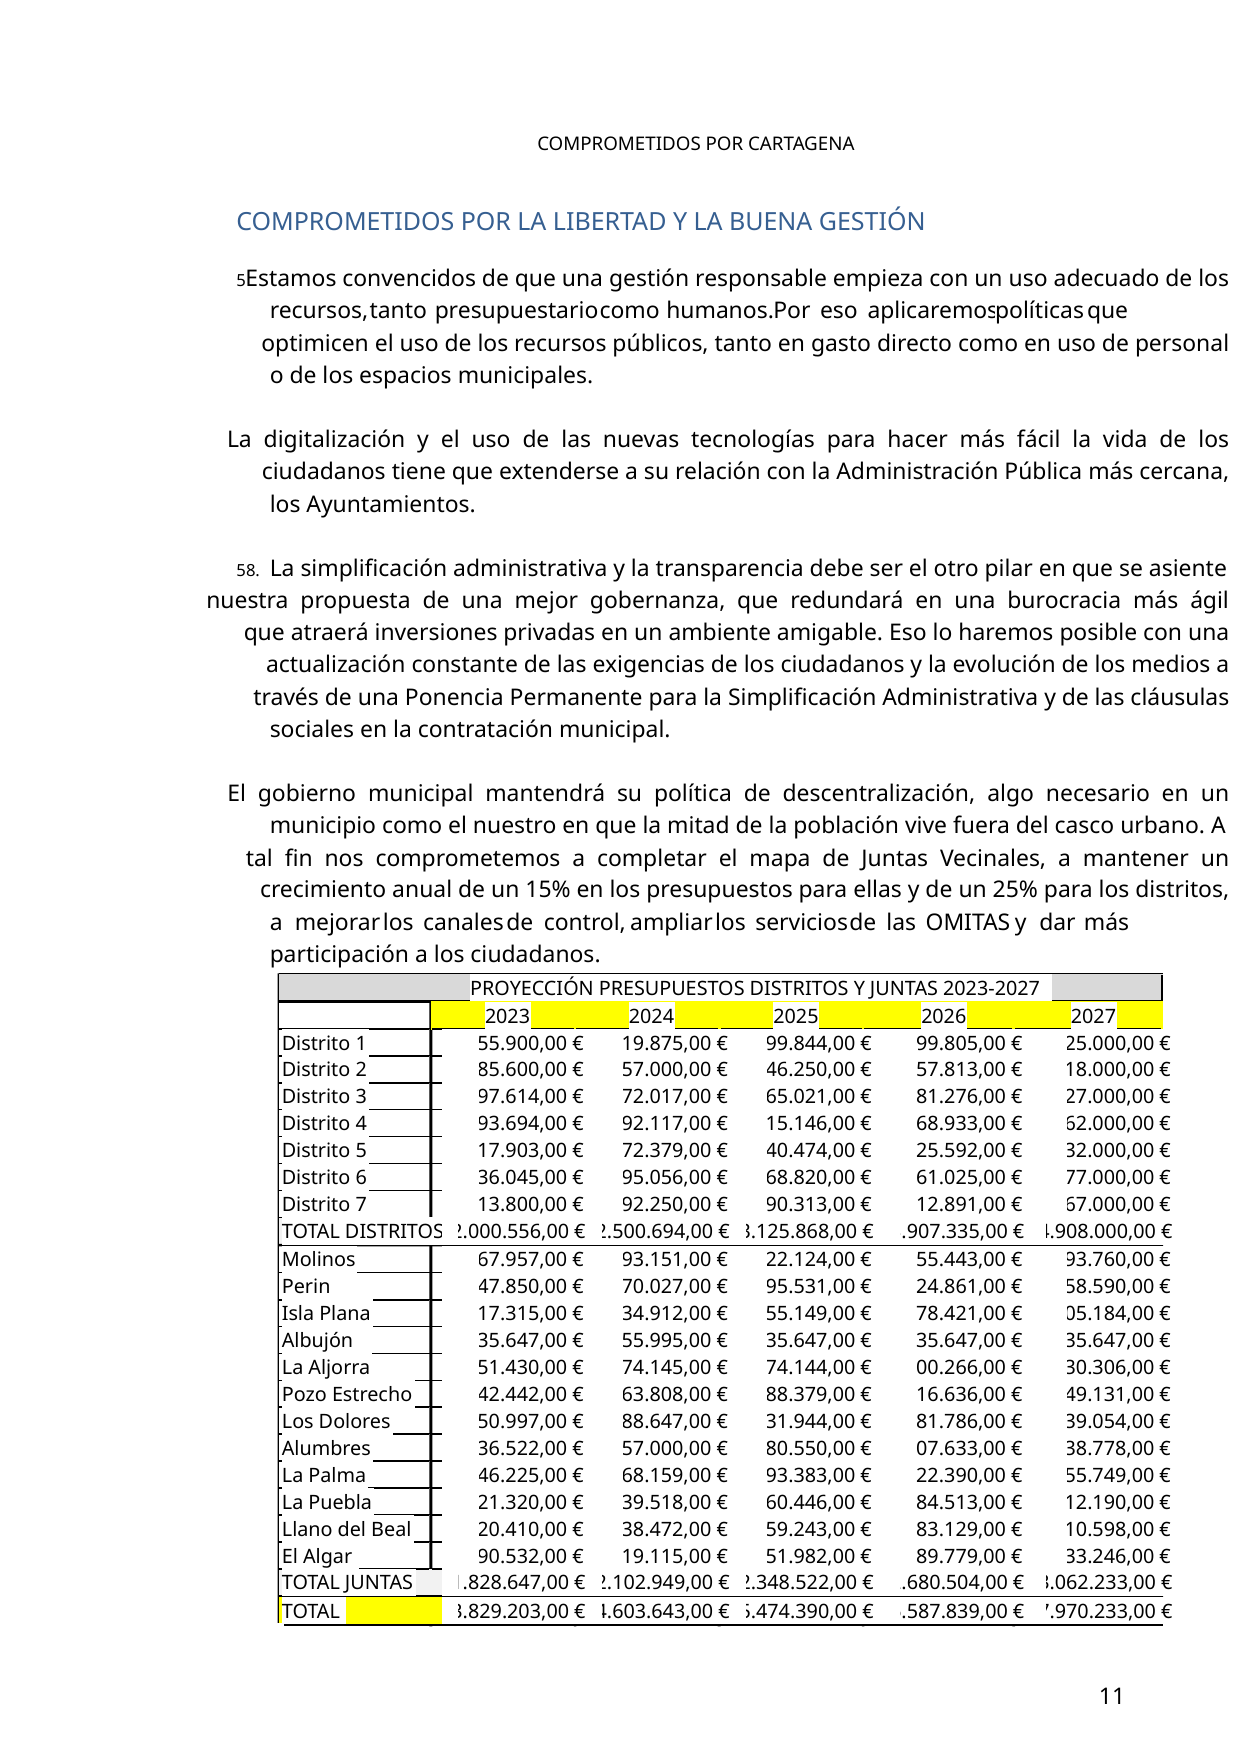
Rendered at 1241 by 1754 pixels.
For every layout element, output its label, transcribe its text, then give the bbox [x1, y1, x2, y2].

text las [886, 906, 922, 937]
text 2.500.694,00 € [602, 1217, 730, 1244]
text tal fin nos comprometemos a completar el mapa de Juntas Vecinales, a mantener un [246, 841, 1240, 873]
text 319.875,00 € [623, 1029, 730, 1056]
text 2025 [773, 1002, 819, 1029]
text TOTAL JUNTAS [282, 1569, 416, 1596]
text 3.062.233,00 € [1046, 1569, 1175, 1596]
text 615.146,00 € [767, 1110, 874, 1136]
text 1.828.647,00 € [458, 1569, 586, 1596]
text que atraerá inversiones privadas en un ambiente amigable. Eso lo haremos posible con una [243, 616, 1240, 647]
text 219.115,00 € [623, 1542, 730, 1569]
text 200.266,00 € [916, 1353, 1025, 1380]
text sociales en la contratación municipal. [269, 713, 678, 744]
text que [1087, 294, 1134, 326]
text 5.474.390,00 € [746, 1597, 874, 1624]
text 178.421,00 € [916, 1299, 1025, 1326]
text 4.603.643,00 € [602, 1597, 730, 1624]
text 255.443,00 € [916, 1246, 1025, 1272]
text Distrito 6 [282, 1163, 369, 1190]
text 399.844,00 € [767, 1029, 874, 1056]
text El gobierno municipal mantendrá su política de descentralización, algo necesario en un [227, 777, 1240, 808]
text 4.908.000,00 € [1046, 1217, 1175, 1244]
text Pozo Estrecho [282, 1380, 415, 1407]
text 581.276,00 € [916, 1083, 1025, 1110]
text 393.694,00 € [479, 1110, 586, 1136]
text 381.786,00 € [916, 1407, 1025, 1434]
text 962.000,00 € [1067, 1110, 1173, 1136]
text 146.225,00 € [479, 1461, 586, 1488]
text los Ayuntamientos. [269, 487, 489, 519]
text 492.117,00 € [623, 1110, 730, 1136]
text actualización constante de las exigencias de los ciudadanos y la evolución de los medios a [266, 648, 1240, 679]
text eso [820, 294, 864, 326]
text 295.056,00 € [623, 1163, 730, 1190]
text 293.760,00 € [1067, 1246, 1173, 1272]
text 727.000,00 € [1067, 1083, 1173, 1110]
text control, [543, 906, 630, 937]
text 155.149,00 € [767, 1299, 874, 1326]
text 258.590,00 € [1067, 1272, 1173, 1299]
text La Palma [282, 1461, 368, 1488]
text 297.614,00 € [479, 1083, 586, 1110]
text 446.250,00 € [767, 1056, 874, 1083]
text nuestra propuesta de una mejor gobernanza, que redundará en una burocracia más ágil [206, 584, 1240, 615]
text 167.957,00 € [479, 1246, 586, 1272]
text de [849, 906, 882, 937]
text 139.518,00 € [623, 1488, 730, 1515]
text 3.125.868,00 € [746, 1217, 874, 1244]
text presupuestarios [434, 294, 599, 326]
text 147.850,00 € [479, 1272, 586, 1299]
text crecimiento anual de un 15% en los presupuestos para ellas y de un 25% para los distritos, [260, 873, 1240, 905]
text 134.912,00 € [623, 1299, 730, 1326]
text 272.379,00 € [623, 1136, 730, 1163]
text 250.997,00 € [479, 1407, 586, 1434]
text 2023 [485, 1002, 531, 1029]
text Perin [282, 1272, 331, 1299]
text 249.131,00 € [1067, 1380, 1173, 1407]
text 490.313,00 € [767, 1190, 874, 1217]
text recursos, [269, 294, 369, 326]
text 7.970.233,00 € [1046, 1597, 1175, 1624]
text 768.933,00 € [916, 1110, 1025, 1136]
text 372.017,00 € [623, 1083, 730, 1110]
text 255.749,00 € [1067, 1461, 1173, 1488]
text 289.779,00 € [916, 1542, 1025, 1569]
text 767.000,00 € [1067, 1190, 1173, 1217]
text 163.808,00 € [623, 1380, 730, 1407]
text 230.306,00 € [1067, 1353, 1173, 1380]
text 58. [236, 558, 260, 581]
text 577.000,00 € [1067, 1163, 1173, 1190]
text Distrito 7 [282, 1190, 369, 1217]
text 251.982,00 € [767, 1542, 874, 1569]
text 212.190,00 € [1067, 1488, 1173, 1515]
text COMPROMETIDOS POR LA LIBERTAD Y LA BUENA GESTIÓN [236, 203, 933, 238]
text 210.598,00 € [1067, 1515, 1173, 1542]
text 392.250,00 € [623, 1190, 730, 1217]
text 135.647,00 € [479, 1326, 586, 1353]
text Albujón [282, 1326, 355, 1353]
text El Algar [282, 1542, 359, 1569]
text 193.151,00 € [623, 1246, 730, 1272]
text 174.145,00 € [623, 1353, 730, 1380]
text 183.129,00 € [916, 1515, 1025, 1542]
text 331.944,00 € [767, 1407, 874, 1434]
text 135.647,00 € [767, 1326, 874, 1353]
text 2024 [629, 1002, 675, 1029]
text 184.513,00 € [916, 1488, 1025, 1515]
text los [383, 906, 420, 937]
text aplicaremos [867, 294, 995, 326]
text 193.383,00 € [767, 1461, 874, 1488]
text Por [773, 294, 817, 326]
text 465.021,00 € [767, 1083, 874, 1110]
text 190.532,00 € [479, 1542, 586, 1569]
text 195.531,00 € [767, 1272, 874, 1299]
text 557.813,00 € [916, 1056, 1025, 1083]
text Llano del Beal [282, 1515, 414, 1542]
text políticas [995, 294, 1087, 326]
text 2.102.949,00 € [602, 1569, 730, 1596]
text 188.379,00 € [767, 1380, 874, 1407]
text Los Dolores [282, 1407, 393, 1434]
text 2.680.504,00 € [900, 1569, 1025, 1596]
text y [1014, 906, 1032, 937]
text 236.045,00 € [479, 1163, 586, 1190]
text 11 [1099, 1680, 1131, 1711]
text 357.000,00 € [623, 1056, 730, 1083]
text 170.027,00 € [623, 1272, 730, 1299]
text dar [1039, 906, 1082, 937]
text 625.000,00 € [1067, 1029, 1173, 1056]
text 2027 [1071, 1002, 1117, 1029]
text 532.000,00 € [1067, 1136, 1173, 1163]
text 224.861,00 € [916, 1272, 1025, 1299]
text 136.522,00 € [479, 1434, 586, 1461]
text 2026 [921, 1002, 967, 1029]
text 216.636,00 € [916, 1380, 1025, 1407]
text 138.472,00 € [623, 1515, 730, 1542]
text tanto [369, 294, 433, 326]
text a [269, 906, 289, 937]
text participación a los ciudadanos. [269, 938, 608, 969]
text Distrito 2 [282, 1056, 369, 1083]
text 155.995,00 € [623, 1326, 730, 1353]
text 205.184,00 € [1067, 1299, 1173, 1326]
text 157.000,00 € [623, 1434, 730, 1461]
text 612.891,00 € [916, 1190, 1025, 1217]
text municipio como el nuestro en que la mitad de la población vive fuera del casco urbano. A [269, 809, 1236, 840]
text 718.000,00 € [1067, 1056, 1173, 1083]
text 222.390,00 € [916, 1461, 1025, 1488]
text Alumbres [282, 1434, 373, 1461]
text canales [423, 906, 506, 937]
text TOTAL DISTRITOS [282, 1217, 442, 1244]
text 368.820,00 € [767, 1163, 874, 1190]
text Distrito 1 [282, 1029, 369, 1056]
text 121.320,00 € [479, 1488, 586, 1515]
text Estamos convencidos de que una gestión responsable empieza con un uso adecuado de los [245, 262, 1240, 293]
text Distrito 4 [282, 1110, 369, 1136]
text Distrito 3 [282, 1083, 369, 1110]
text 2.348.522,00 € [746, 1569, 874, 1596]
text Isla Plana [282, 1299, 373, 1326]
text 2.000.556,00 € [458, 1217, 586, 1244]
text 207.633,00 € [916, 1434, 1025, 1461]
text 439.054,00 € [1067, 1407, 1173, 1434]
text Distrito 5 [282, 1136, 369, 1163]
text 142.442,00 € [479, 1380, 586, 1407]
text 135.647,00 € [916, 1326, 1025, 1353]
text 3.829.203,00 € [458, 1597, 586, 1624]
text humanos. [666, 294, 773, 326]
text ciudadanos tiene que extenderse a su relación con la Administración Pública más cercana, [262, 455, 1240, 486]
text 117.315,00 € [479, 1299, 586, 1326]
text 151.430,00 € [479, 1353, 586, 1380]
text 135.647,00 € [1067, 1326, 1173, 1353]
text servicios [755, 906, 849, 937]
text través de una Ponencia Permanente para la Simplificación Administrativa y de las cláusulas [253, 680, 1240, 712]
text 174.144,00 € [767, 1353, 874, 1380]
text 217.903,00 € [479, 1136, 586, 1163]
text 222.124,00 € [767, 1246, 874, 1272]
text TOTAL [282, 1597, 346, 1624]
text 168.159,00 € [623, 1461, 730, 1488]
text 180.550,00 € [767, 1434, 874, 1461]
text La Puebla [282, 1488, 374, 1515]
text La digitalización y el uso de las nuevas tecnologías para hacer más fácil la vida de los [227, 423, 1240, 454]
text La simplificación administrativa y la transparencia debe ser el otro pilar en que se asiente [269, 552, 1238, 583]
text ampliar [630, 906, 715, 937]
text COMPROMETIDOS POR CARTAGENA [537, 130, 860, 156]
text 238.778,00 € [1067, 1434, 1173, 1461]
text de [506, 906, 539, 937]
text 159.243,00 € [767, 1515, 874, 1542]
text 285.600,00 € [479, 1056, 586, 1083]
text 3.907.335,00 € [900, 1217, 1025, 1244]
text más [1084, 906, 1135, 937]
text La Aljorra [282, 1353, 372, 1380]
text 425.592,00 € [916, 1136, 1025, 1163]
text OMITAS [925, 906, 1014, 937]
text los [715, 906, 752, 937]
text 333.246,00 € [1067, 1542, 1173, 1569]
text mejorar [294, 906, 383, 937]
text PROYECCIÓN PRESUPUESTOS DISTRITOS Y JUNTAS 2023-2027 [470, 974, 1052, 1001]
text optimicen el uso de los recursos públicos, tanto en gasto directo como en uso de personal [261, 327, 1240, 358]
text 56. [236, 269, 245, 292]
text como [599, 294, 666, 326]
text 6.587.839,00 € [900, 1597, 1025, 1624]
text 499.805,00 € [916, 1029, 1025, 1056]
text 160.446,00 € [767, 1488, 874, 1515]
text 340.474,00 € [767, 1136, 874, 1163]
text 120.410,00 € [479, 1515, 586, 1542]
text 288.647,00 € [623, 1407, 730, 1434]
text 255.900,00 € [479, 1029, 586, 1056]
text Molinos [282, 1246, 357, 1273]
text 313.800,00 € [479, 1190, 586, 1217]
text 461.025,00 € [916, 1163, 1025, 1190]
text o de los espacios municipales. [269, 359, 601, 390]
